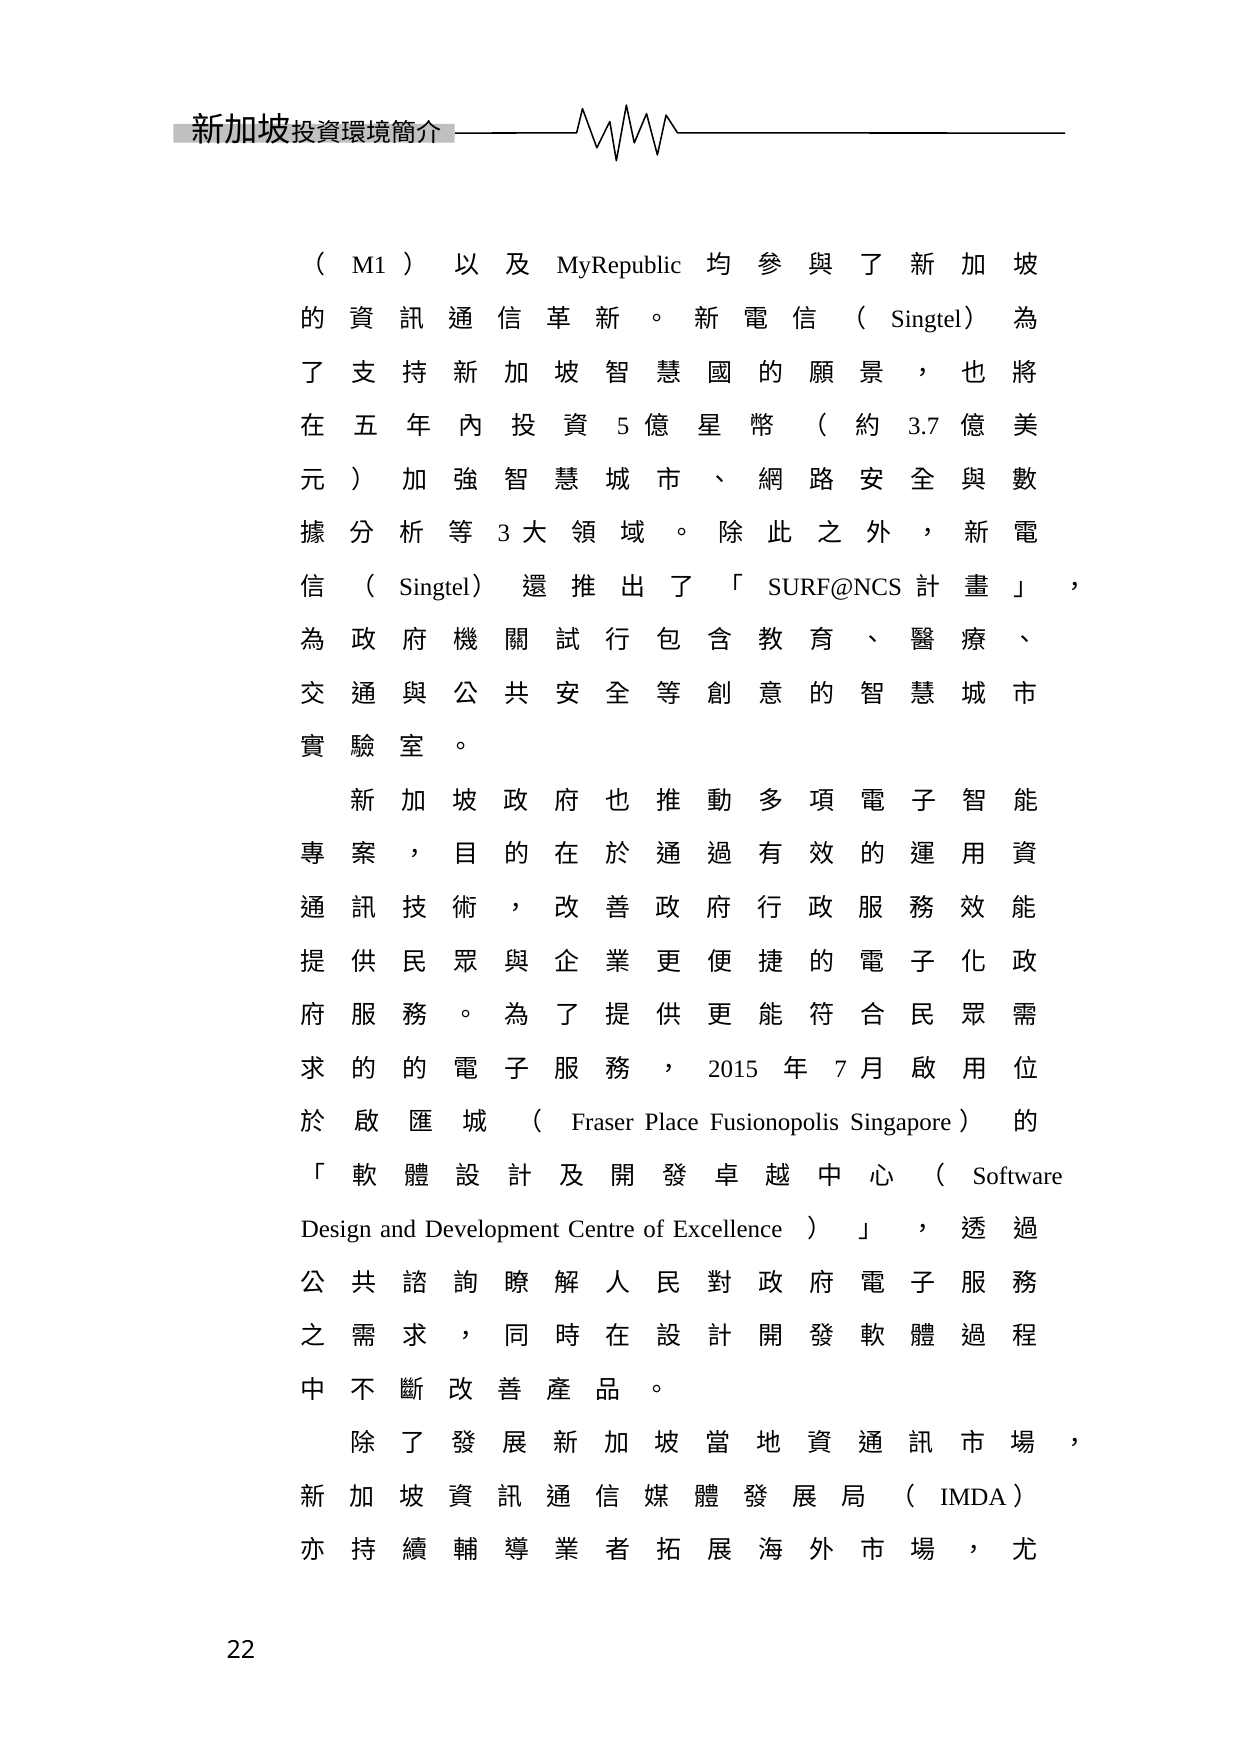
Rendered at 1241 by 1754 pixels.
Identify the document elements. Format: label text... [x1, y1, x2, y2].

text 除了發展新加坡當地資通訊市場，新加坡資訊通信媒體發展局（IMDA）亦持續輔導業者拓展海外市場，尤其著重於開發新興市場，如南非、巴基斯坦、東歐及中東地區，並在中國大陸、印度、美國及中東設立辦公室，協助業者前往海外拓展業務，新加坡總部則提供區域性協助及最新市場情報。另一方面，新加坡資訊通信媒體發展局（IMDA）也設立海外發展計畫（Overseas Development Programme，簡稱ODP），作為當地業者與大型跨國資通訊企業合作的平台，鼓勵新加坡業者與國際知名企業合作，以進軍國際市場。此外，新加坡政府認證資通訊解決方案品牌將由「Accreditation@IMDA」更名為「Accreditation@SG Digital（Accreditation@SGD）」，藉由新加坡國家形象及品牌，增加新加坡資通訊公司在當地及國際辨識度，協助其拓展海外市場，未來此認證將擴及科技新創公司及剛成立的中小型資通訊公司。 [276, 1414, 1063, 1575]
text 新加坡政府也推動多項電子智能專案，目的在於通過有效的運用資通訊技術，改善政府行政服務效能，提供民眾與企業更便捷的電子化政府服務。為了提供更能符合民眾需求的的電子服務，2015年7月啟用位於啟匯城（Fraser Place Fusionopolis Singapore）的「軟體設計及開發卓越中心（Software Design and Development Centre of Excellence）」，透過公共諮詢瞭解人民對政府電子服務之需求，同時在設計開發軟體過程中不斷改善產品。 [276, 772, 1063, 1414]
text 自2014年11月新加坡政府便宣布建設「智慧國」的目標，提出「永續新加坡發展藍圖」，勾勒出新加坡更宜居及永續發展的宏觀願景，並結合經濟、科技與環境三者相輔相成，立志要在10年內將新加坡打造為全球首個智慧國的典範。2014年新加坡通訊及新聞部（Ministry of Communications and Information，簡稱MCI）發布「資通訊媒體產業總體規劃（Infocomm Media Masterplan，簡稱IMM）大綱」，提出資通訊媒體產業重點方向，包括建設快速、無所不在且可信賴的基礎建設，如設立異質網路（Heterogeneous Network）確保高品質且自動化之網路調節、廣布感應器（Above Ground Boxes）以蒐集數據等。為確保全島網路無縫覆蓋，也推出「MyConnection SG」手機應用程式，收集手機或平板電腦使用者的網路資料，包括通話情形、上網及資料傳輸速度、延滯時間、3G和4G網路覆蓋面等，藉此找出訊號盲點並予以加強。為此，新加坡的電信業者如新電信（Singtel）、星河（Starhub）、第一通（M1）以及MyRepublic均參與了新加坡的資訊通信革新。新電信（Singtel）為了支持新加坡智慧國的願景，也將在五年內投資5億星幣（約3.7億美元）加強智慧城市、網路安全與數據分析等3大領域。除此之外，新電信（Singtel）還推出了「SURF@NCS計畫」，為政府機關試行包含教育、醫療、交通與公共安全等創意的智慧城市實驗室。 [276, 236, 1063, 772]
